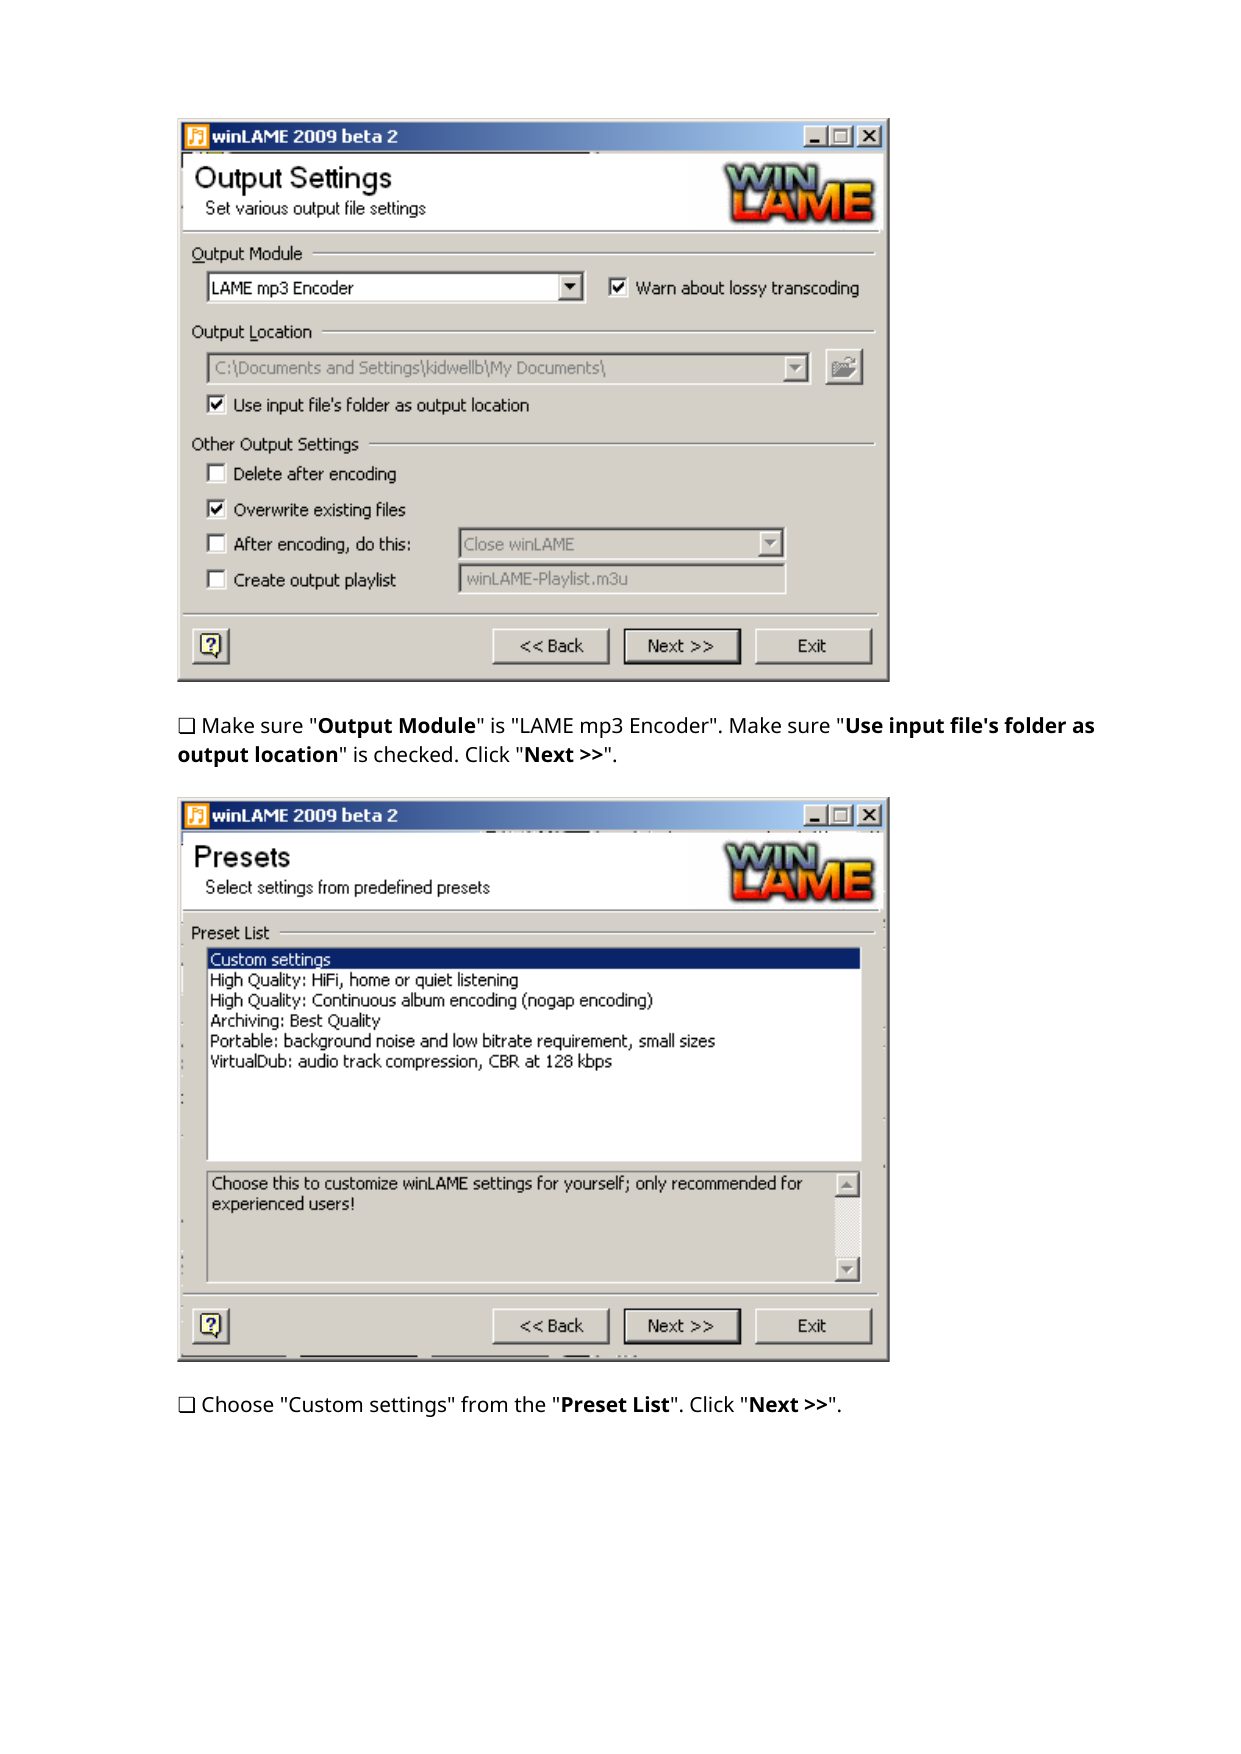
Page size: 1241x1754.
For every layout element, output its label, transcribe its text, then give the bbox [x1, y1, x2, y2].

text ❏ Make sure "Output Module" is "LAME mp3 Encoder". Make sure "Use input file's folder as output location" is checked. Click "Next >>". [623, 711, 1152, 768]
picture [177, 797, 890, 1362]
picture [177, 118, 890, 682]
text ❏ Choose "Custom settings" from the "Preset List". Click "Next >>". [847, 1390, 1152, 1419]
